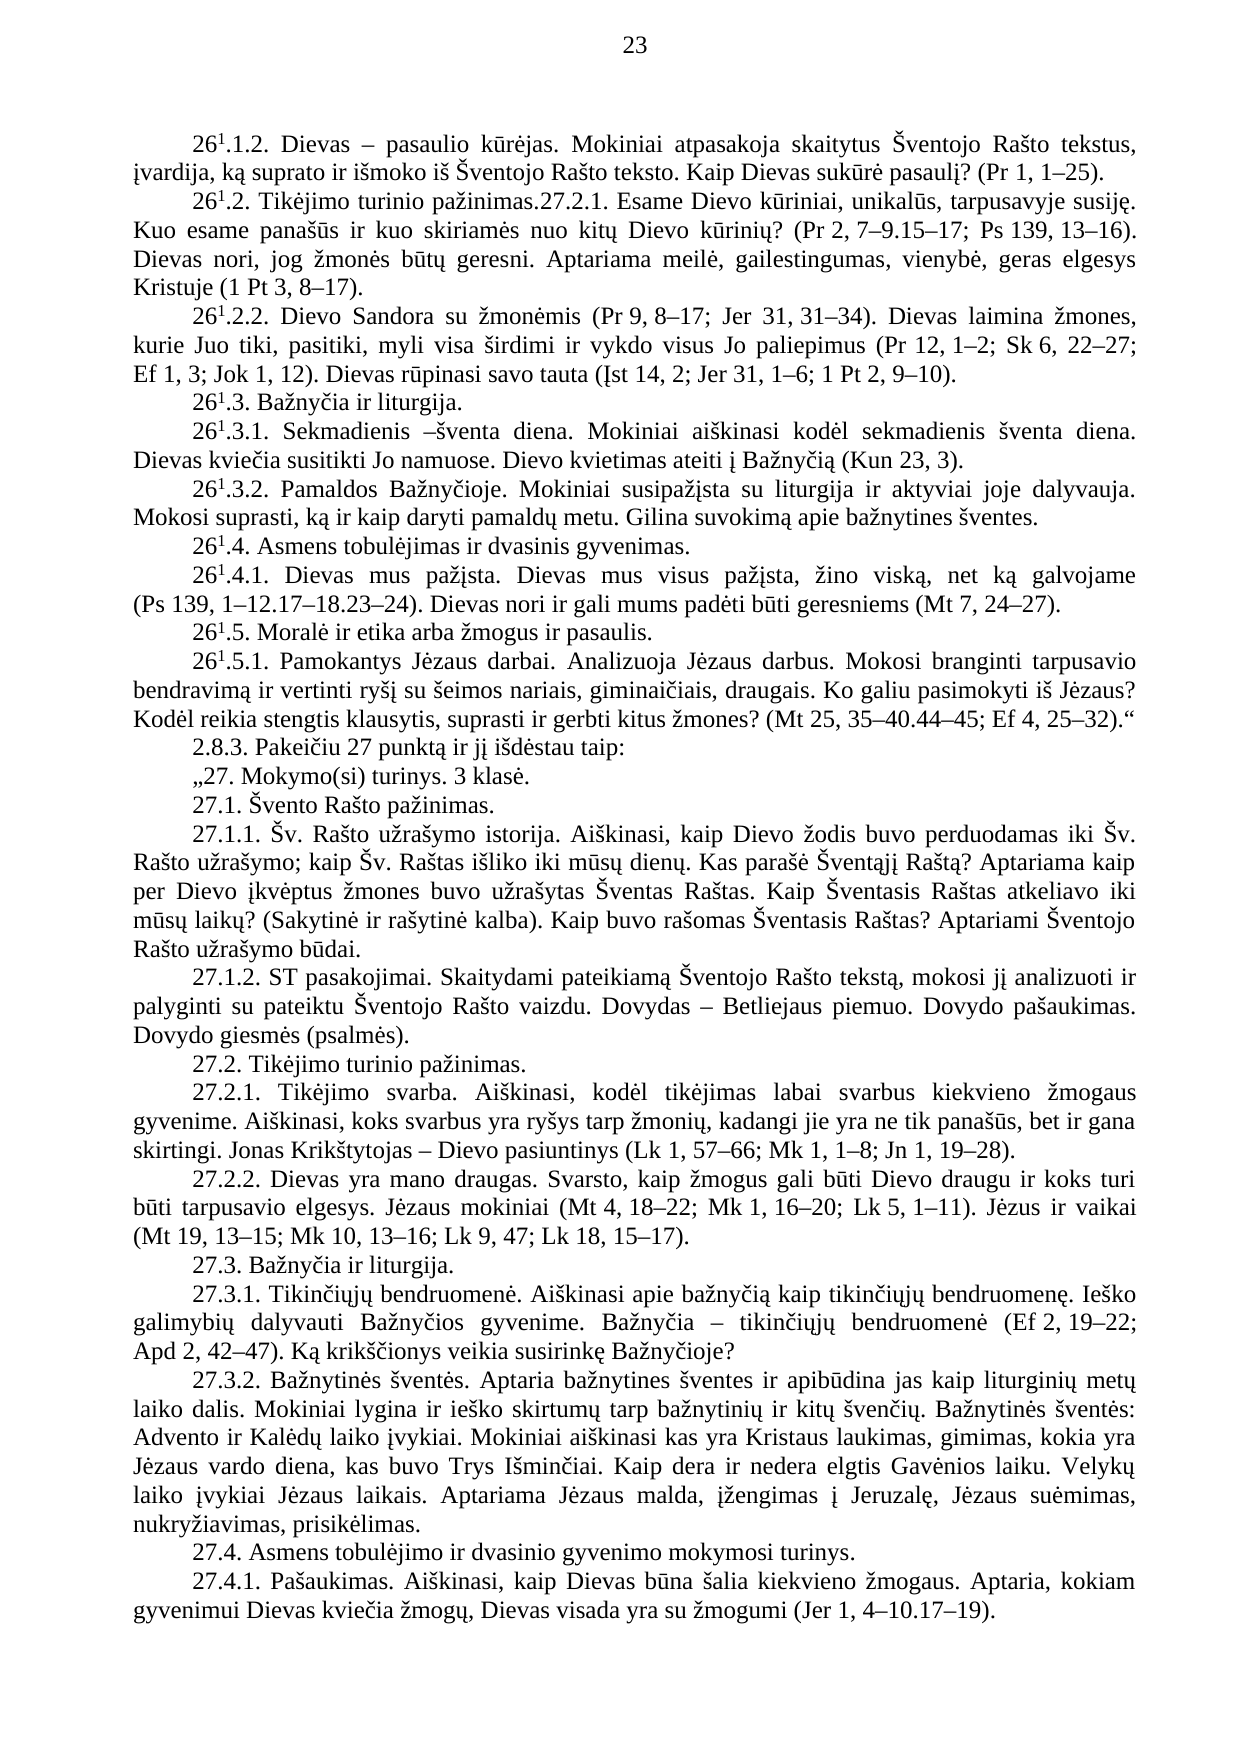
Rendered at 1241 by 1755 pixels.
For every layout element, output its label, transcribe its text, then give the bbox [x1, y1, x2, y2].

text 261.1.2. Dievas – pasaulio kūrėjas. Mokiniai atpasakoja skaitytus Šventojo Rašto tekstus, įvardija, ką suprato ir išmoko iš Šventojo Rašto teksto. Kaip Dievas sukūrė pasaulį? (Pr 1, 1–25). [133, 129, 1137, 186]
text 261.5. Moralė ir etika arba žmogus ir pasaulis. [133, 617, 1137, 646]
text 27.4. Asmens tobulėjimo ir dvasinio gyvenimo mokymosi turinys. [133, 1537, 1137, 1566]
text 261.3.1. Sekmadienis –šventa diena. Mokiniai aiškinasi kodėl sekmadienis šventa diena. Dievas kviečia susitikti Jo namuose. Dievo kvietimas ateiti į Bažnyčią (Kun 23, 3). [133, 416, 1137, 474]
text 2.8.3. Pakeičiu 27 punktą ir jį išdėstau taip: [133, 732, 1137, 761]
text 27.3.2. Bažnytinės šventės. Aptaria bažnytines šventes ir apibūdina jas kaip liturginių metų laiko dalis. Mokiniai lygina ir ieško skirtumų tarp bažnytinių ir kitų švenčių. Bažnytinės šventės: Advento ir Kalėdų laiko įvykiai. Mokiniai aiškinasi kas yra Kristaus laukimas, gimimas, kokia yra Jėzaus vardo diena, kas buvo Trys Išminčiai. Kaip dera ir nedera elgtis Gavėnios laiku. Velykų laiko įvykiai Jėzaus laikais. Aptariama Jėzaus malda, įžengimas į Jeruzalę, Jėzaus suėmimas, nukryžiavimas, prisikėlimas. [133, 1365, 1137, 1537]
text 261.2.2. Dievo Sandora su žmonėmis (Pr 9, 8–17; Jer 31, 31–34). Dievas laimina žmones, kurie Juo tiki, pasitiki, myli visa širdimi ir vykdo visus Jo paliepimus (Pr 12, 1–2; Sk 6, 22–27; Ef 1, 3; Jok 1, 12). Dievas rūpinasi savo tauta (Įst 14, 2; Jer 31, 1–6; 1 Pt 2, 9–10). [133, 301, 1137, 387]
text 261.3. Bažnyčia ir liturgija. [133, 387, 1137, 416]
text „27. Mokymo(si) turinys. 3 klasė. [133, 761, 1137, 790]
text 27.3.1. Tikinčiųjų bendruomenė. Aiškinasi apie bažnyčią kaip tikinčiųjų bendruomenę. Ieško galimybių dalyvauti Bažnyčios gyvenime. Bažnyčia – tikinčiųjų bendruomenė (Ef 2, 19–22; Apd 2, 42–47). Ką krikščionys veikia susirinkę Bažnyčioje? [133, 1279, 1137, 1365]
text 27.3. Bažnyčia ir liturgija. [133, 1250, 1137, 1279]
text 261.4.1. Dievas mus pažįsta. Dievas mus visus pažįsta, žino viską, net ką galvojame (Ps 139, 1–12.17–18.23–24). Dievas nori ir gali mums padėti būti geresniems (Mt 7, 24–27). [133, 560, 1137, 617]
text 27.2.2. Dievas yra mano draugas. Svarsto, kaip žmogus gali būti Dievo draugu ir koks turi būti tarpusavio elgesys. Jėzaus mokiniai (Mt 4, 18–22; Mk 1, 16–20; Lk 5, 1–11). Jėzus ir vaikai (Mt 19, 13–15; Mk 10, 13–16; Lk 9, 47; Lk 18, 15–17). [133, 1164, 1137, 1250]
text 27.2. Tikėjimo turinio pažinimas. [133, 1049, 1137, 1077]
text 27.4.1. Pašaukimas. Aiškinasi, kaip Dievas būna šalia kiekvieno žmogaus. Aptaria, kokiam gyvenimui Dievas kviečia žmogų, Dievas visada yra su žmogumi (Jer 1, 4–10.17–19). [133, 1566, 1137, 1624]
text 261.4. Asmens tobulėjimas ir dvasinis gyvenimas. [133, 531, 1137, 560]
text 27.2.1. Tikėjimo svarba. Aiškinasi, kodėl tikėjimas labai svarbus kiekvieno žmogaus gyvenime. Aiškinasi, koks svarbus yra ryšys tarp žmonių, kadangi jie yra ne tik panašūs, bet ir gana skirtingi. Jonas Krikštytojas – Dievo pasiuntinys (Lk 1, 57–66; Mk 1, 1–8; Jn 1, 19–28). [133, 1077, 1137, 1164]
text 261.3.2. Pamaldos Bažnyčioje. Mokiniai susipažįsta su liturgija ir aktyviai joje dalyvauja. Mokosi suprasti, ką ir kaip daryti pamaldų metu. Gilina suvokimą apie bažnytines šventes. [133, 474, 1137, 531]
text 261.5.1. Pamokantys Jėzaus darbai. Analizuoja Jėzaus darbus. Mokosi branginti tarpusavio bendravimą ir vertinti ryšį su šeimos nariais, giminaičiais, draugais. Ko galiu pasimokyti iš Jėzaus? Kodėl reikia stengtis klausytis, suprasti ir gerbti kitus žmones? (Mt 25, 35–40.44–45; Ef 4, 25–32).“ [133, 646, 1137, 732]
text 27.1.2. ST pasakojimai. Skaitydami pateikiamą Šventojo Rašto tekstą, mokosi jį analizuoti ir palyginti su pateiktu Šventojo Rašto vaizdu. Dovydas – Betliejaus piemuo. Dovydo pašaukimas. Dovydo giesmės (psalmės). [133, 962, 1137, 1049]
text 27.1. Švento Rašto pažinimas. [133, 790, 1137, 819]
text 27.1.1. Šv. Rašto užrašymo istorija. Aiškinasi, kaip Dievo žodis buvo perduodamas iki Šv. Rašto užrašymo; kaip Šv. Raštas išliko iki mūsų dienų. Kas parašė Šventąjį Raštą? Aptariama kaip per Dievo įkvėptus žmones buvo užrašytas Šventas Raštas. Kaip Šventasis Raštas atkeliavo iki mūsų laikų? (Sakytinė ir rašytinė kalba). Kaip buvo rašomas Šventasis Raštas? Aptariami Šventojo Rašto užrašymo būdai. [133, 819, 1137, 962]
text 261.2. Tikėjimo turinio pažinimas.27.2.1. Esame Dievo kūriniai, unikalūs, tarpusavyje susiję. Kuo esame panašūs ir kuo skiriamės nuo kitų Dievo kūrinių? (Pr 2, 7–9.15–17; Ps 139, 13–16). Dievas nori, jog žmonės būtų geresni. Aptariama meilė, gailestingumas, vienybė, geras elgesys Kristuje (1 Pt 3, 8–17). [133, 186, 1137, 301]
